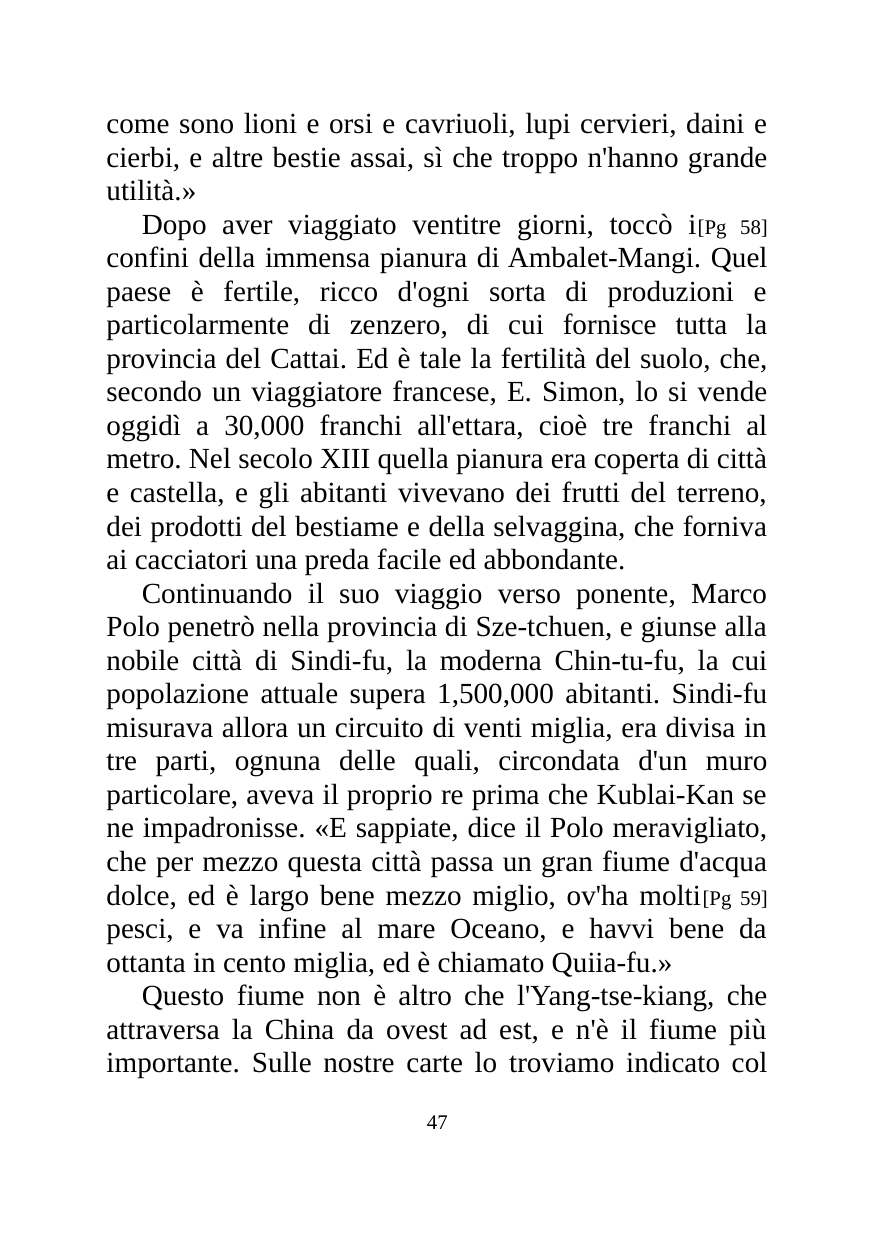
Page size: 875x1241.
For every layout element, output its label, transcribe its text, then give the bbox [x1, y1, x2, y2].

text Questo fiume non è altro che l'Yang-tse-kiang, che attraversa la China da ovest ad est, e n'è il fiume più importante. Sulle nostre carte lo troviamo indicato col [106, 978, 768, 1079]
text Continuando il suo viaggio verso ponente, Marco Polo penetrò nella provincia di Sze-tchuen, e giunse alla nobile città di Sindi-fu, la moderna Chin-tu-fu, la cui popolazione attuale supera 1,500,000 abitanti. Sindi-fu misurava allora un circuito di venti miglia, era divisa in tre parti, ognuna delle quali, circondata d'un muro particolare, aveva il proprio re prima che Kublai-Kan se ne impadronisse. «E sappiate, dice il Polo meravigliato, che per mezzo questa città passa un gran fiume d'acqua dolce, ed è largo bene mezzo miglio, ov'ha molti[Pg 59] pesci, e va infine al mare Oceano, e havvi bene da ottanta in cento miglia, ed è chiamato Quiia-fu.» [106, 576, 768, 978]
text Dopo aver viaggiato ventitre giorni, toccò i[Pg 58] confini della immensa pianura di Ambalet-Mangi. Quel paese è fertile, ricco d'ogni sorta di produzioni e particolarmente di zenzero, di cui fornisce tutta la provincia del Cattai. Ed è tale la fertilità del suolo, che, secondo un viaggiatore francese, E. Simon, lo si vende oggidì a 30,000 franchi all'ettara, cioè tre franchi al metro. Nel secolo XIII quella pianura era coperta di città e castella, e gli abitanti vivevano dei frutti del terreno, dei prodotti del bestiame e della selvaggina, che forniva ai cacciatori una preda facile ed abbondante. [106, 207, 768, 576]
text come sono lioni e orsi e cavriuoli, lupi cervieri, daini e cierbi, e altre bestie assai, sì che troppo n'hanno grande utilità.» [106, 106, 768, 207]
